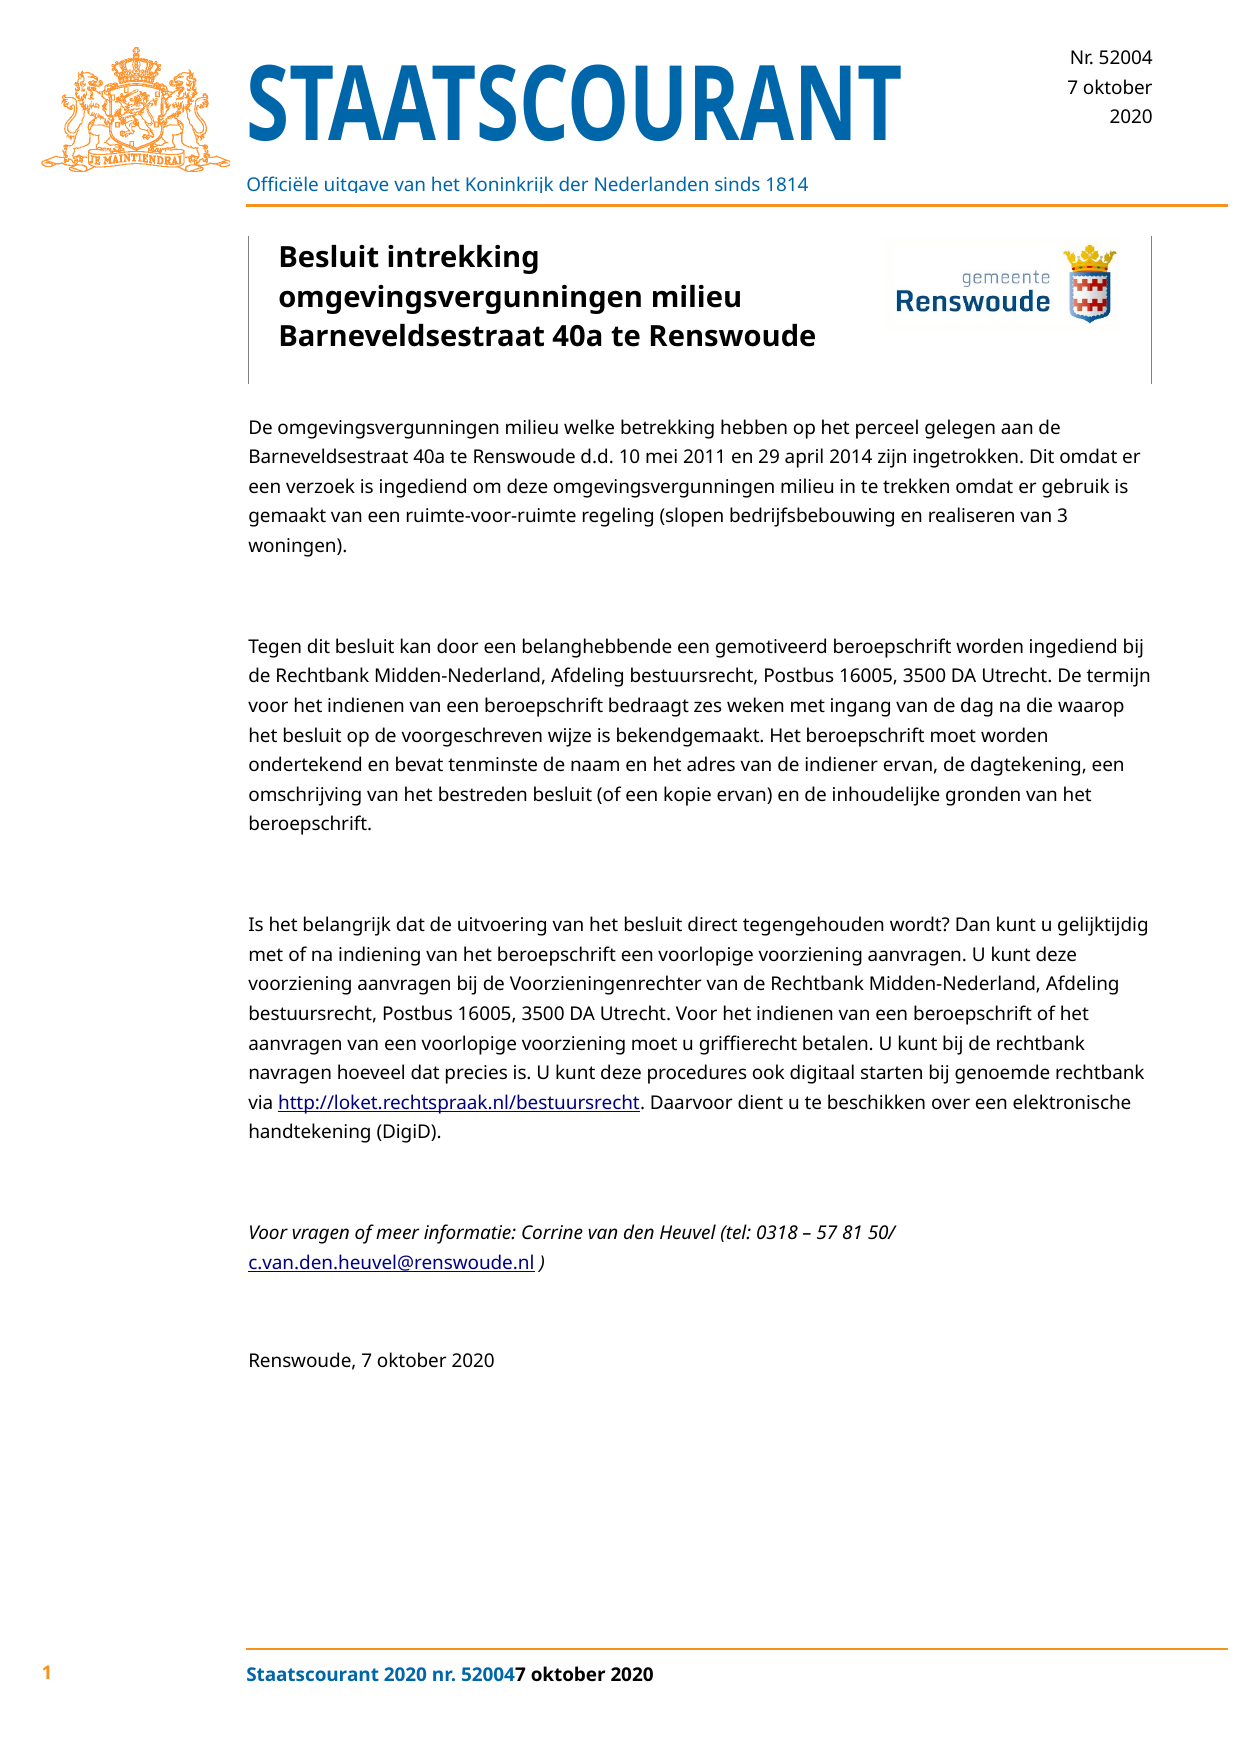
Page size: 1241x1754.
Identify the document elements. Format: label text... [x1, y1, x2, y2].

text Is het belangrijk dat de uitvoering van het besluit direct tegengehouden wordt? Dan kunt u gelijktijdig met of na indiening van het beroepschrift een voorlopige voorziening aanvragen. U kunt deze voorziening aanvragen bij de Voorzieningenrechter van de Rechtbank Midden-Nederland, Afdeling bestuursrecht, Postbus 16005, 3500 DA Utrecht. Voor het indienen van een beroepschrift of het aanvragen van een voorlopige voorziening moet u griffierecht betalen. U kunt bij de rechtbank navragen hoeveel dat precies is. U kunt deze procedures ook digitaal starten bij genoemde rechtbank via http://loket.rechtspraak.nl/bestuursrecht. Daarvoor dient u te beschikken over een elektronische handtekening (DigiD). [248, 911, 1152, 1144]
text Tegen dit besluit kan door een belanghebbende een gemotiveerd beroepschrift worden ingediend bij de Rechtbank Midden-Nederland, Afdeling bestuursrecht, Postbus 16005, 3500 DA Utrecht. De termijn voor het indienen van een beroepschrift bedraagt zes weken met ingang van de dag na die waarop het besluit op de voorgeschreven wijze is bekendgemaakt. Het beroepschrift moet worden ondertekend en bevat tenminste de naam en het adres van de indiener ervan, de dagtekening, een omschrijving van het bestreden besluit (of een kopie ervan) en de inhoudelijke gronden van het beroepschrift. [248, 633, 1152, 836]
table_header [850, 330, 1151, 384]
text De omgevingsvergunningen milieu welke betrekking hebben op het perceel gelegen aan de Barneveldsestraat 40a te Renswoude d.d. 10 mei 2011 en 29 april 2014 zijn ingetrokken. Dit omdat er een verzoek is ingediend om deze omgevingsvergunningen milieu in te trekken omdat er gebruik is gemaakt van een ruimte-voor-ruimte regeling (slopen bedrijfsbebouwing en realiseren van 3 woningen). [248, 414, 1152, 558]
table_header Besluit intrekking omgevingsvergunningen milieu Barneveldsestraat 40a te Renswoude [249, 236, 850, 384]
text Voor vragen of meer informatie: Corrine van den Heuvel (tel: 0318 – 57 81 50/ c.van.den.heuvel@renswoude.nl ) [248, 1219, 1152, 1275]
table_header [1119, 236, 1151, 329]
table_header [850, 236, 882, 329]
picture [41, 47, 231, 172]
picture [882, 236, 1119, 330]
text Renswoude, 7 oktober 2020 [248, 1347, 1152, 1373]
